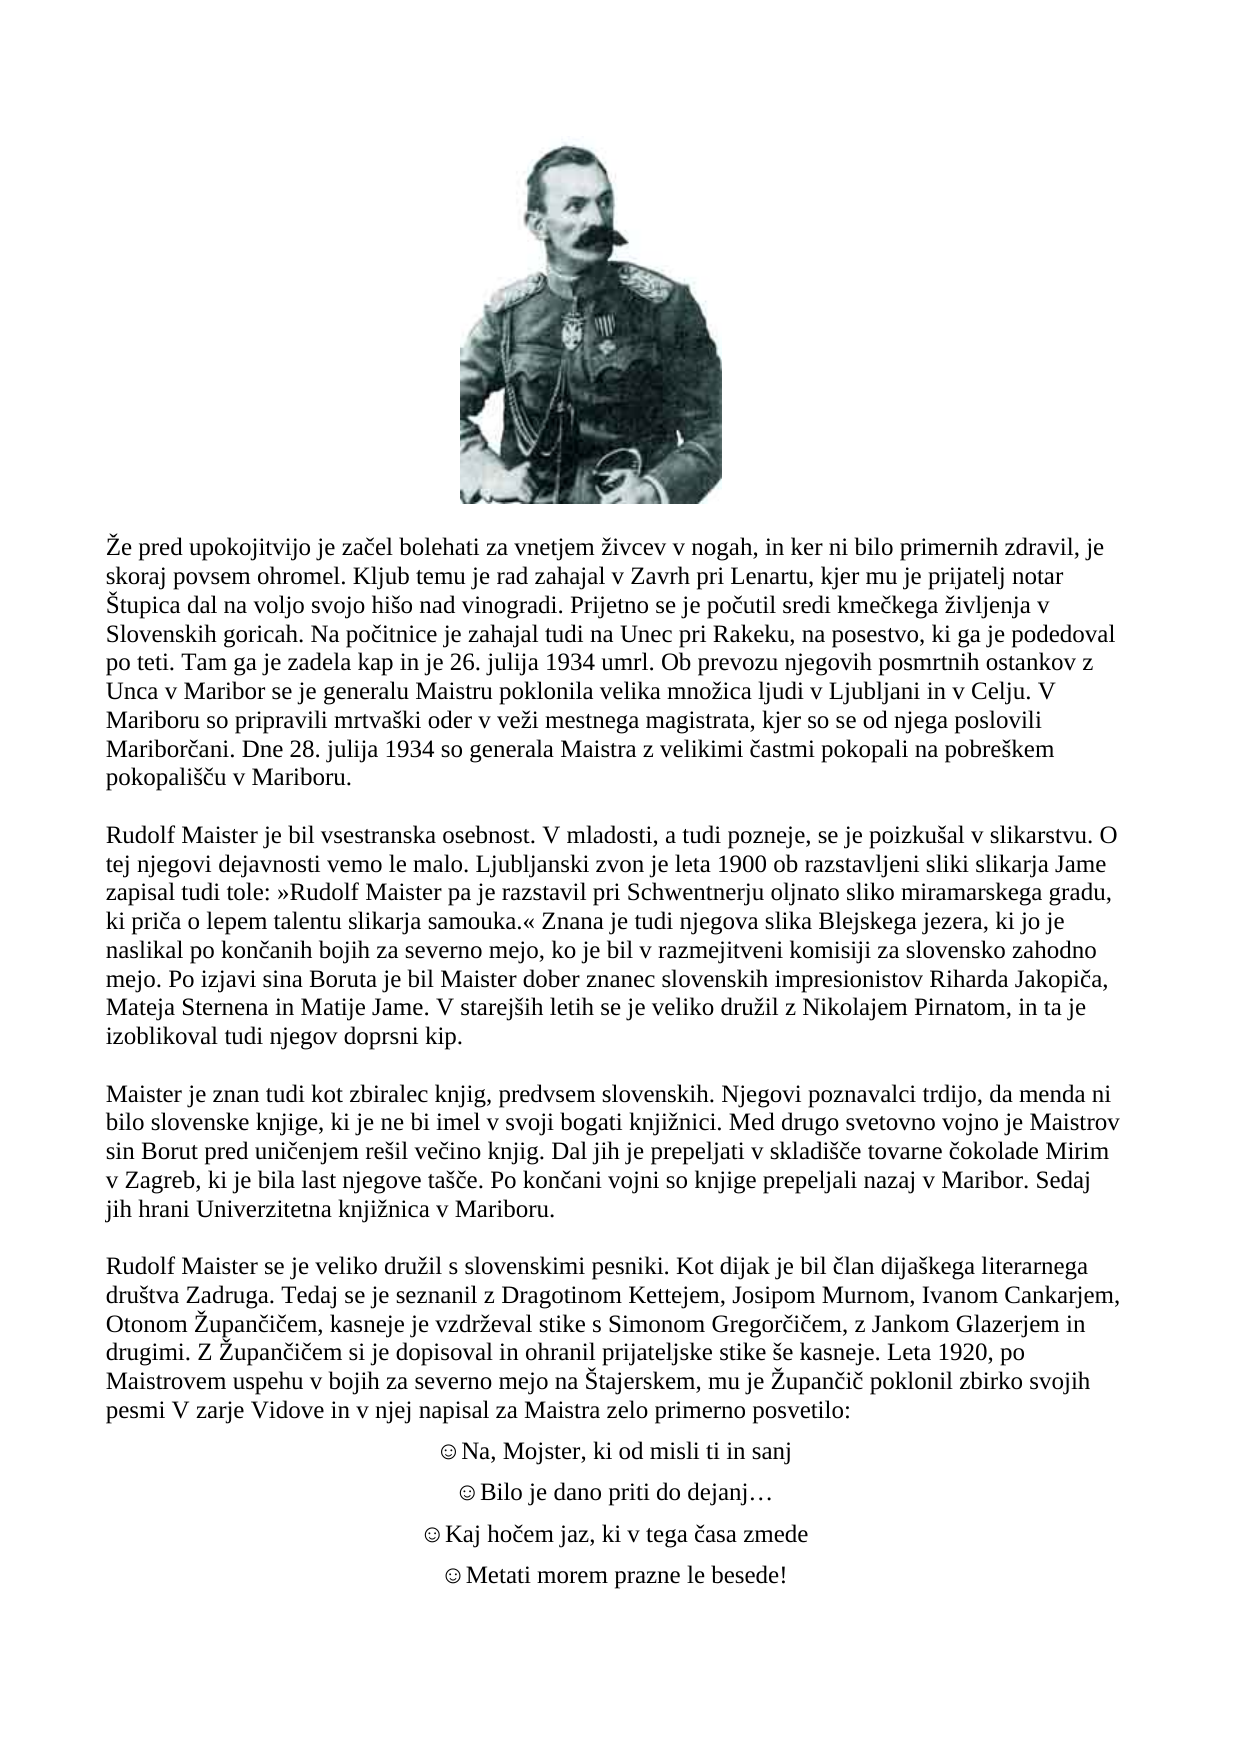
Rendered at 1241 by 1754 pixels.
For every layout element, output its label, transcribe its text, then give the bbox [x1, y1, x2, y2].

text ☺Na, Mojster, ki od misli ti in sanj [106, 1436, 1122, 1465]
picture [460, 136, 722, 504]
text Že pred upokojitvijo je začel bolehati za vnetjem živcev v nogah, in ker ni bilo primernih zdravil, je skoraj povsem ohromel. Kljub temu je rad zahajal v Zavrh pri Lenartu, kjer mu je prijatelj notar Štupica dal na voljo svojo hišo nad vinogradi. Prijetno se je počutil sredi kmečkega življenja v Slovenskih goricah. Na počitnice je zahajal tudi na Unec pri Rakeku, na posestvo, ki ga je podedoval po teti. Tam ga je zadela kap in je 26. julija 1934 umrl. Ob prevozu njegovih posmrtnih ostankov z Unca v Maribor se je generalu Maistru poklonila velika množica ljudi v Ljubljani in v Celju. V Mariboru so pripravili mrtvaški oder v veži mestnega magistrata, kjer so se od njega poslovili Mariborčani. Dne 28. julija 1934 so generala Maistra z velikimi častmi pokopali na pobreškem pokopališču v Mariboru. [106, 532, 1122, 791]
text ☺Metati morem prazne le besede! [106, 1560, 1122, 1589]
text Rudolf Maister je bil vsestranska osebnost. V mladosti, a tudi pozneje, se je poizkušal v slikarstvu. O tej njegovi dejavnosti vemo le malo. Ljubljanski zvon je leta 1900 ob razstavljeni sliki slikarja Jame zapisal tudi tole: »Rudolf Maister pa je razstavil pri Schwentnerju oljnato sliko miramarskega gradu, ki priča o lepem talentu slikarja samouka.« Znana je tudi njegova slika Blejskega jezera, ki jo je naslikal po končanih bojih za severno mejo, ko je bil v razmejitveni komisiji za slovensko zahodno mejo. Po izjavi sina Boruta je bil Maister dober znanec slovenskih impresionistov Riharda Jakopiča, [106, 820, 1122, 992]
text Rudolf Maister se je veliko družil s slovenskimi pesniki. Kot dijak je bil član dijaškega literarnega društva Zadruga. Tedaj se je seznanil z Dragotinom Kettejem, Josipom Murnom, Ivanom Cankarjem, Otonom Župančičem, kasneje je vzdrževal stike s Simonom Gregorčičem, z Jankom Glazerjem in drugimi. Z Župančičem si je dopisoval in ohranil prijateljske stike še kasneje. Leta 1920, po Maistrovem uspehu v bojih za severno mejo na Štajerskem, mu je Župančič poklonil zbirko svojih pesmi V zarje Vidove in v njej napisal za Maistra zelo primerno posvetilo: [106, 1251, 1122, 1424]
text Maister je znan tudi kot zbiralec knjig, predvsem slovenskih. Njegovi poznavalci trdijo, da menda ni bilo slovenske knjige, ki je ne bi imel v svoji bogati knjižnici. Med drugo svetovno vojno je Maistrov sin Borut pred uničenjem rešil večino knjig. Dal jih je prepeljati v skladišče tovarne čokolade Mirim v Zagreb, ki je bila last njegove tašče. Po končani vojni so knjige prepeljali nazaj v Maribor. Sedaj jih hrani Univerzitetna knjižnica v Mariboru. [106, 1079, 1122, 1222]
text ☺Bilo je dano priti do dejanj… [106, 1477, 1122, 1506]
text Mateja Sternena in Matije Jame. V starejših letih se je veliko družil z Nikolajem Pirnatom, in ta je izoblikoval tudi njegov doprsni kip. [106, 992, 1122, 1050]
text ☺Kaj hočem jaz, ki v tega časa zmede [106, 1519, 1122, 1547]
